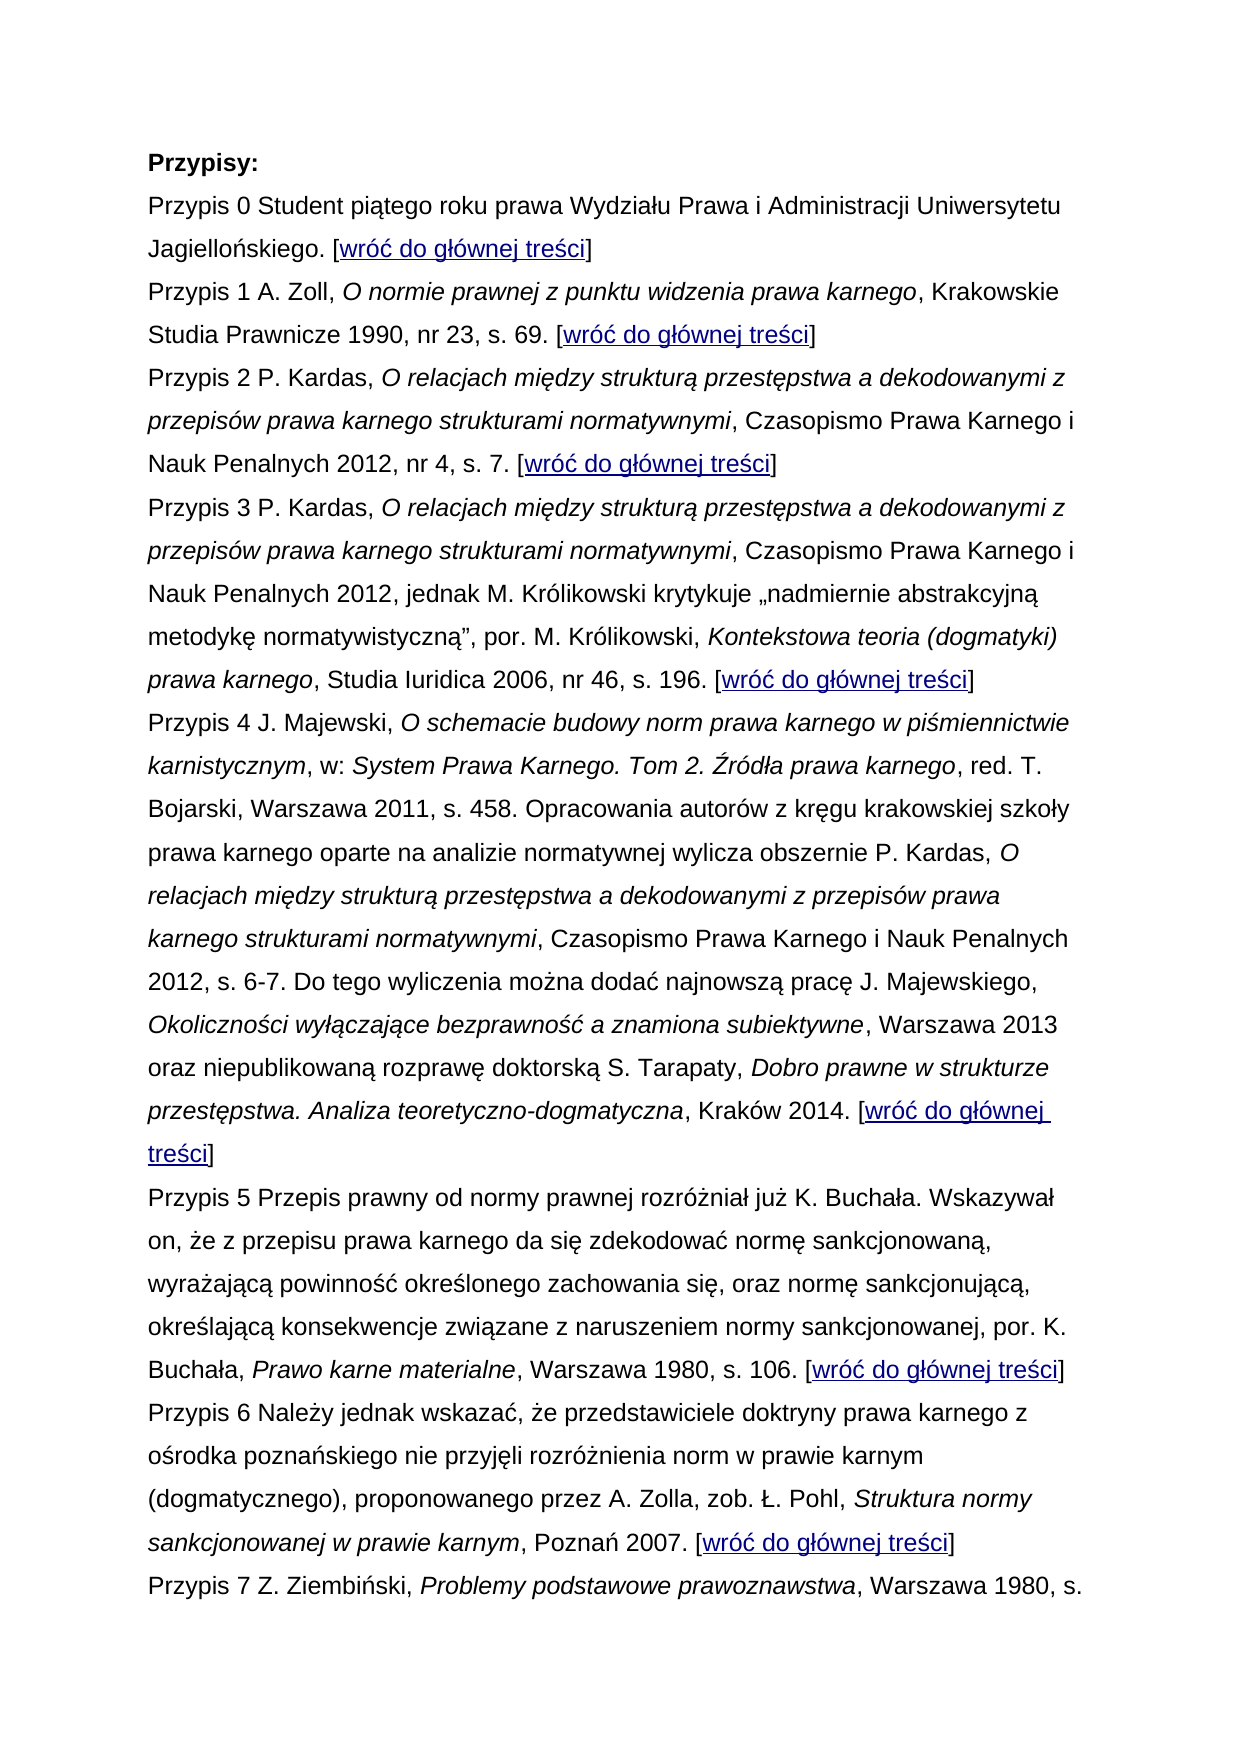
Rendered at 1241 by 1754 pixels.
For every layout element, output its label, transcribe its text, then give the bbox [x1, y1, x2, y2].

text Przypis 0 Student piątego roku prawa Wydziału Prawa i Administracji Uniwersytetu Jagiellońskiego. [wróć do głównej treści] [148, 191, 1093, 263]
text Przypis 4 J. Majewski, O schemacie budowy norm prawa karnego w piśmiennictwie karnistycznym, w: System Prawa Karnego. Tom 2. Źródła prawa karnego, red. T. Bojarski, Warszawa 2011, s. 458. Opracowania autorów z kręgu krakowskiej szkoły prawa karnego oparte na analizie normatywnej wylicza obszernie P. Kardas, O relacjach między strukturą przestępstwa a dekodowanymi z przepisów prawa karnego strukturami normatywnymi, Czasopismo Prawa Karnego i Nauk Penalnych 2012, s. 6-7. Do tego wyliczenia można dodać najnowszą pracę J. Majewskiego, Okoliczności wyłączające bezprawność a znamiona subiektywne, Warszawa 2013 oraz niepublikowaną rozprawę doktorską S. Tarapaty, Dobro prawne w strukturze przestępstwa. Analiza teoretyczno-dogmatyczna, Kraków 2014. [wróć do głównej treści] [148, 708, 1093, 1168]
text Przypis 1 A. Zoll, O normie prawnej z punktu widzenia prawa karnego, Krakowskie Studia Prawnicze 1990, nr 23, s. 69. [wróć do głównej treści] [148, 277, 1093, 349]
text Przypis 5 Przepis prawny od normy prawnej rozróżniał już K. Buchała. Wskazywał on, że z przepisu prawa karnego da się zdekodować normę sankcjonowaną, wyrażającą powinność określonego zachowania się, oraz normę sankcjonującą, określającą konsekwencje związane z naruszeniem normy sankcjonowanej, por. K. Buchała, Prawo karne materialne, Warszawa 1980, s. 106. [wróć do głównej treści] [148, 1183, 1093, 1384]
text Przypis 7 Z. Ziembiński, Problemy podstawowe prawoznawstwa, Warszawa 1980, s. [148, 1571, 1093, 1599]
text Przypis 2 P. Kardas, O relacjach między strukturą przestępstwa a dekodowanymi z przepisów prawa karnego strukturami normatywnymi, Czasopismo Prawa Karnego i Nauk Penalnych 2012, nr 4, s. 7. [wróć do głównej treści] [148, 363, 1093, 478]
text Przypis 6 Należy jednak wskazać, że przedstawiciele doktryny prawa karnego z ośrodka poznańskiego nie przyjęli rozróżnienia norm w prawie karnym (dogmatycznego), proponowanego przez A. Zolla, zob. Ł. Pohl, Struktura normy sankcjonowanej w prawie karnym, Poznań 2007. [wróć do głównej treści] [148, 1398, 1093, 1556]
text Przypis 3 P. Kardas, O relacjach między strukturą przestępstwa a dekodowanymi z przepisów prawa karnego strukturami normatywnymi, Czasopismo Prawa Karnego i Nauk Penalnych 2012, jednak M. Królikowski krytykuje „nadmiernie abstrakcyjną metodykę normatywistyczną”, por. M. Królikowski, Kontekstowa teoria (dogmatyki) prawa karnego, Studia Iuridica 2006, nr 46, s. 196. [wróć do głównej treści] [148, 493, 1093, 694]
subtitle Przypisy: [148, 148, 1093, 176]
